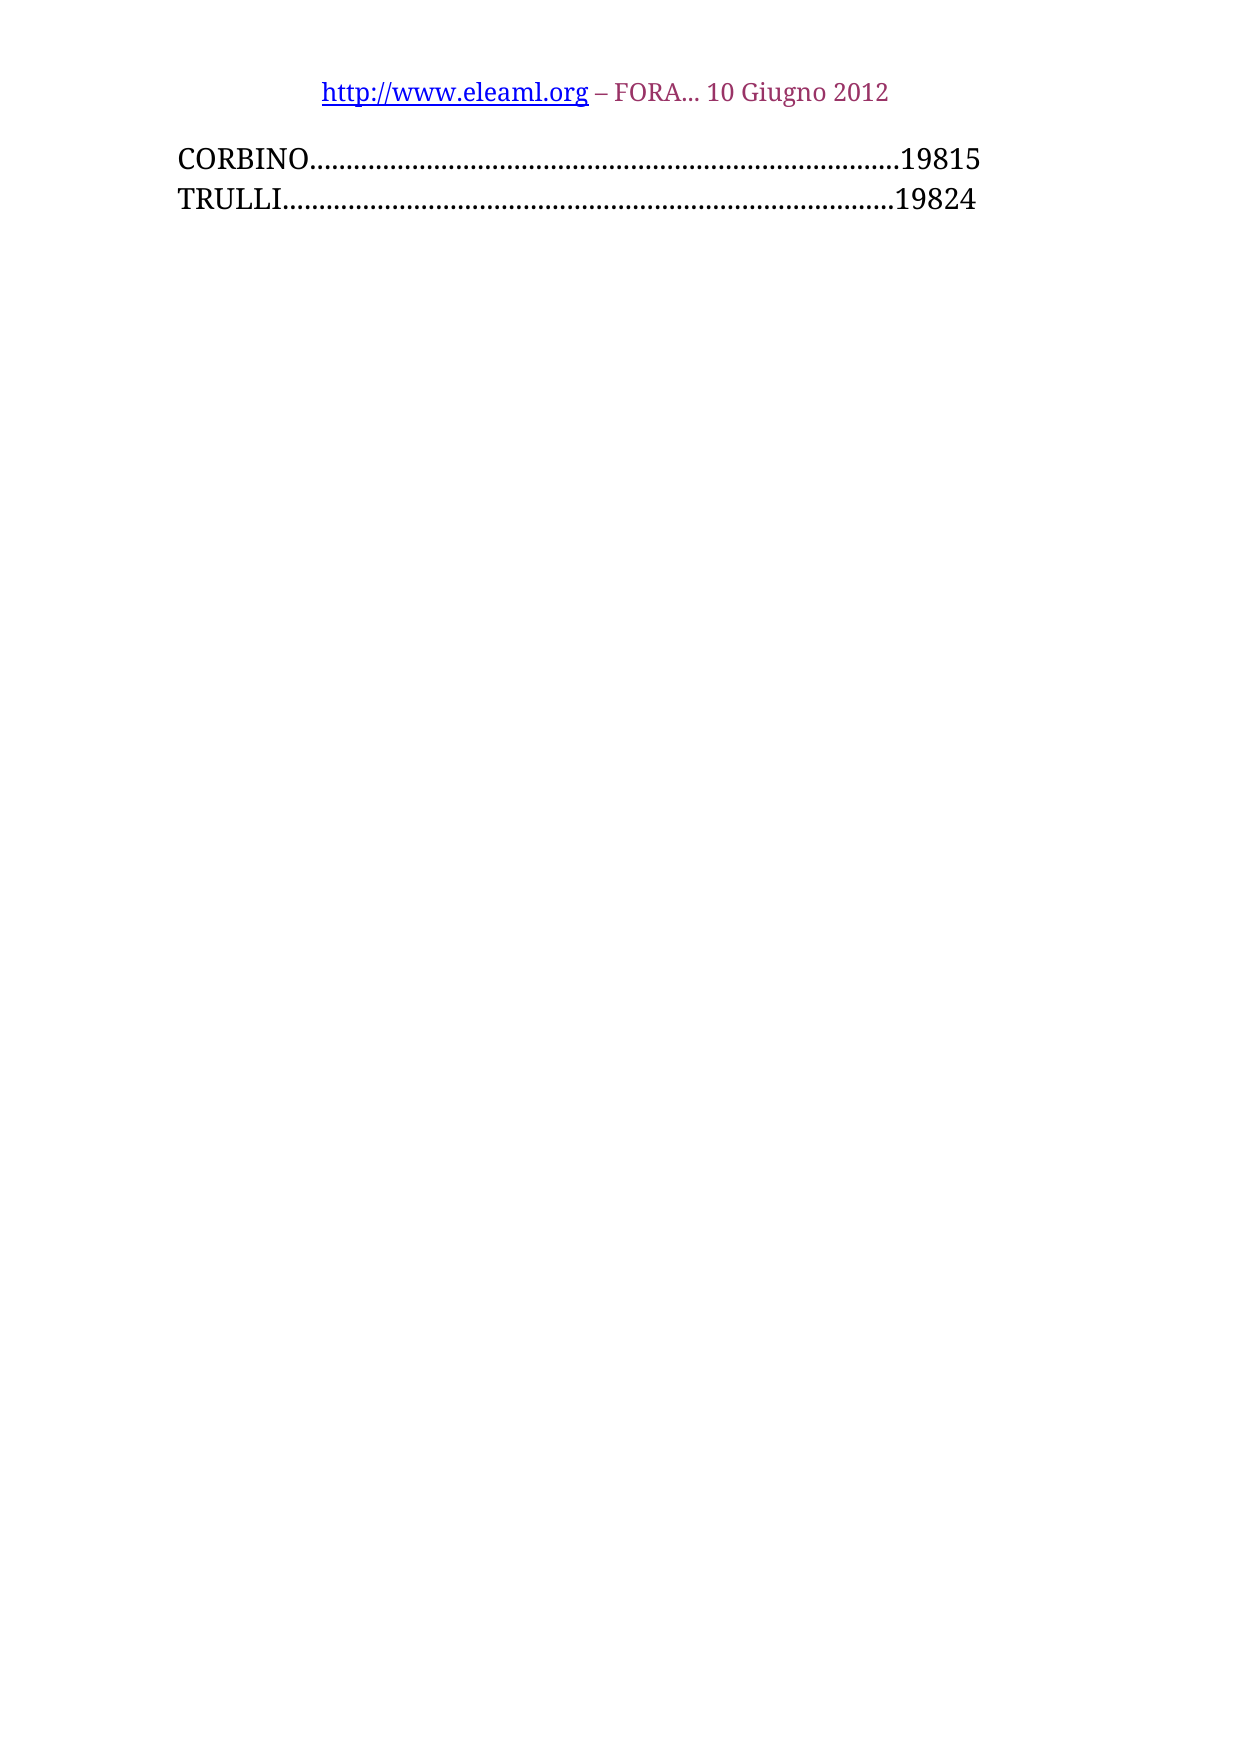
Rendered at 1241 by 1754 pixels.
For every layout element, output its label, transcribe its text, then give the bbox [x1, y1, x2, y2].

text CORBINO.................................................................................19815 [148, 138, 1063, 178]
text TRULLI....................................................................................19824 [148, 178, 1063, 218]
